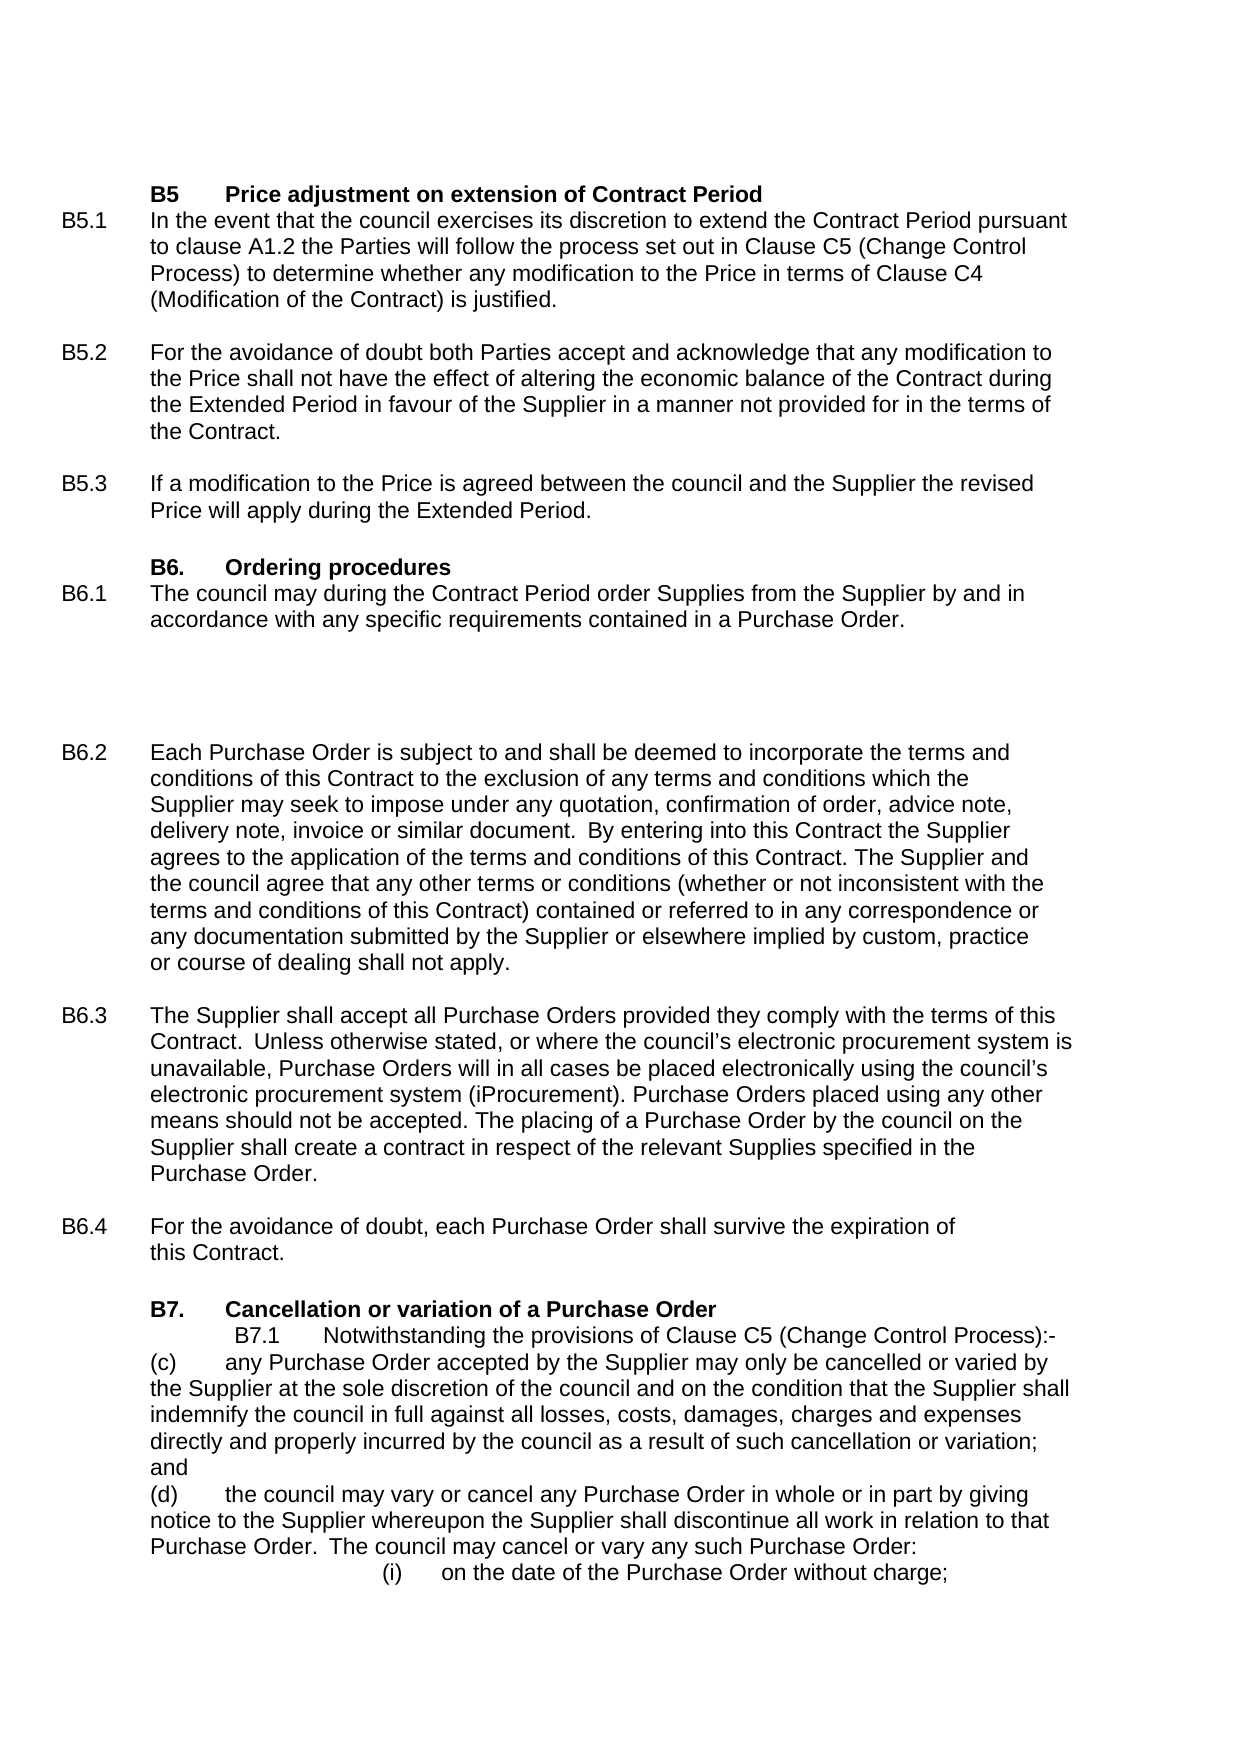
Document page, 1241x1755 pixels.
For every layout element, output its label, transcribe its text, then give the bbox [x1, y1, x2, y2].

text B5.2 For the avoidance of doubt both Parties accept and acknowledge that any modification to the Price shall not have the effect of altering the economic balance of the Contract during the Extended Period in favour of the Supplier in a manner not provided for in the terms of the Contract. [61, 339, 1073, 444]
text B5.3 If a modification to the Price is agreed between the council and the Supplier the revised Price will apply during the Extended Period. [61, 470, 1075, 523]
text B6.2 Each Purchase Order is subject to and shall be deemed to incorporate the terms and conditions of this Contract to the exclusion of any terms and conditions which the Supplier may seek to impose under any quotation, confirmation of order, advice note, delivery note, invoice or similar document. By entering into this Contract the Supplier agrees to the application of the terms and conditions of this Contract. The Supplier and the council agree that any other terms or conditions (whether or not inconsistent with the terms and conditions of this Contract) contained or referred to in any correspondence or any documentation submitted by the Supplier or elsewhere implied by custom, practice or course of dealing shall not apply. [61, 738, 1055, 976]
subtitle B6. Ordering procedures [150, 554, 1091, 580]
subtitle B5 Price adjustment on extension of Contract Period [150, 181, 1091, 207]
text B7.1 Notwithstanding the provisions of Clause C5 (Change Control Process):- [234, 1322, 1091, 1349]
list on the date of the Purchase Order without charge; [382, 1559, 1091, 1586]
list the council may vary or cancel any Purchase Order in whole or in part by giving notice to the Supplier whereupon the Supplier shall discontinue all work in relation to that Purchase Order. The council may cancel or vary any such Purchase Order: [150, 1481, 1075, 1559]
text B5.1 In the event that the council exercises its discretion to extend the Contract Period pursuant to clause A1.2 the Parties will follow the process set out in Clause C5 (Change Control Process) to determine whether any modification to the Price in terms of Clause C4 (Modification of the Contract) is justified. [61, 207, 1076, 312]
subtitle B7. Cancellation or variation of a Purchase Order [150, 1296, 1091, 1322]
text B6.3 The Supplier shall accept all Purchase Orders provided they comply with the terms of this Contract. Unless otherwise stated, or where the council’s electronic procurement system is unavailable, Purchase Orders will in all cases be placed electronically using the council’s electronic procurement system (iProcurement). Purchase Orders placed using any other means should not be accepted. The placing of a Purchase Order by the council on the Supplier shall create a contract in respect of the relevant Supplies specified in the Purchase Order. [61, 1002, 1078, 1186]
text B6.1 The council may during the Contract Period order Supplies from the Supplier by and in accordance with any specific requirements contained in a Purchase Order. [61, 580, 1075, 633]
list any Purchase Order accepted by the Supplier may only be cancelled or varied by the Supplier at the sole discretion of the council and on the condition that the Supplier shall indemnify the council in full against all losses, costs, damages, charges and expenses directly and properly incurred by the council as a result of such cancellation or variation; and [150, 1349, 1078, 1481]
text B6.4 For the avoidance of doubt, each Purchase Order shall survive the expiration of this Contract. [61, 1213, 978, 1266]
